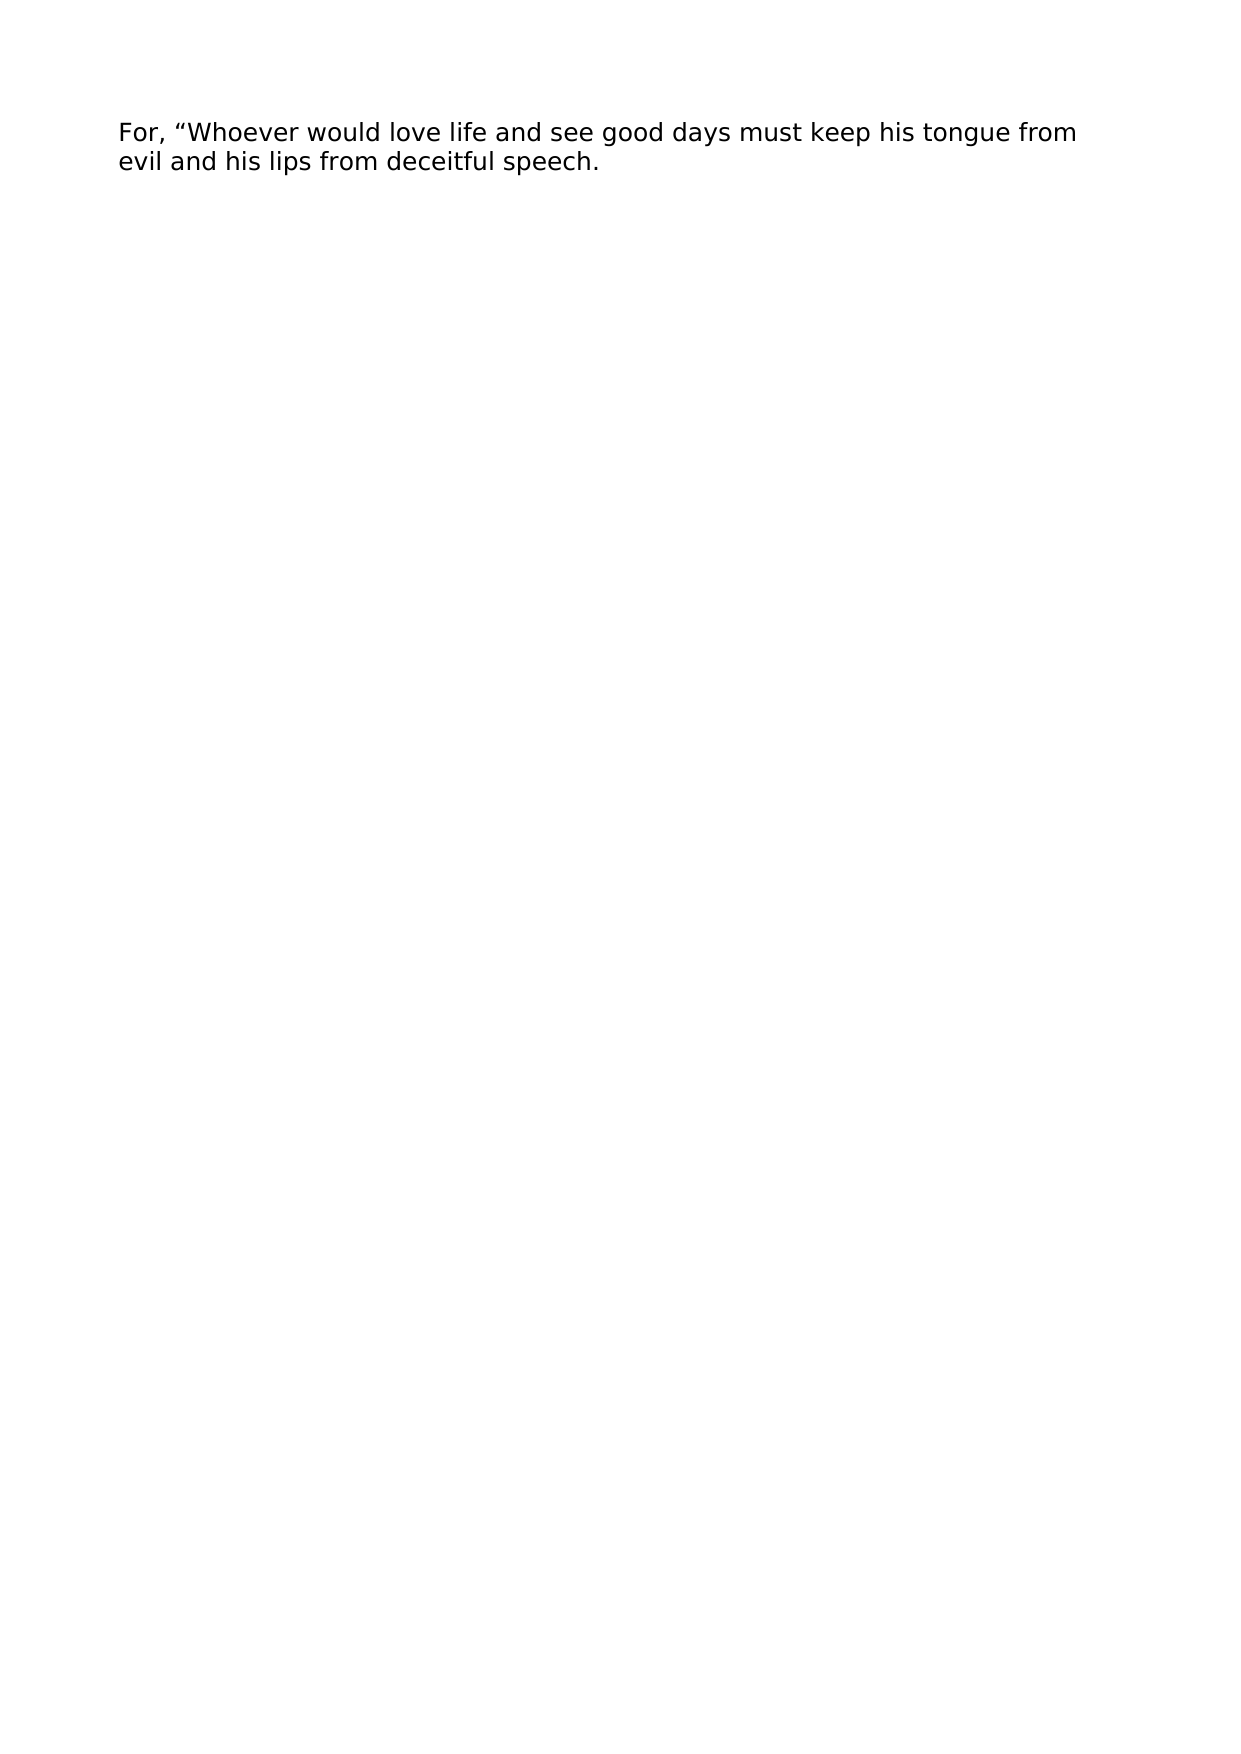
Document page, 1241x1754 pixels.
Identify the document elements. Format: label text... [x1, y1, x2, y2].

text For, “Whoever would love life and see good days must keep his tongue from evil and his lips from deceitful speech. [118, 118, 1122, 176]
